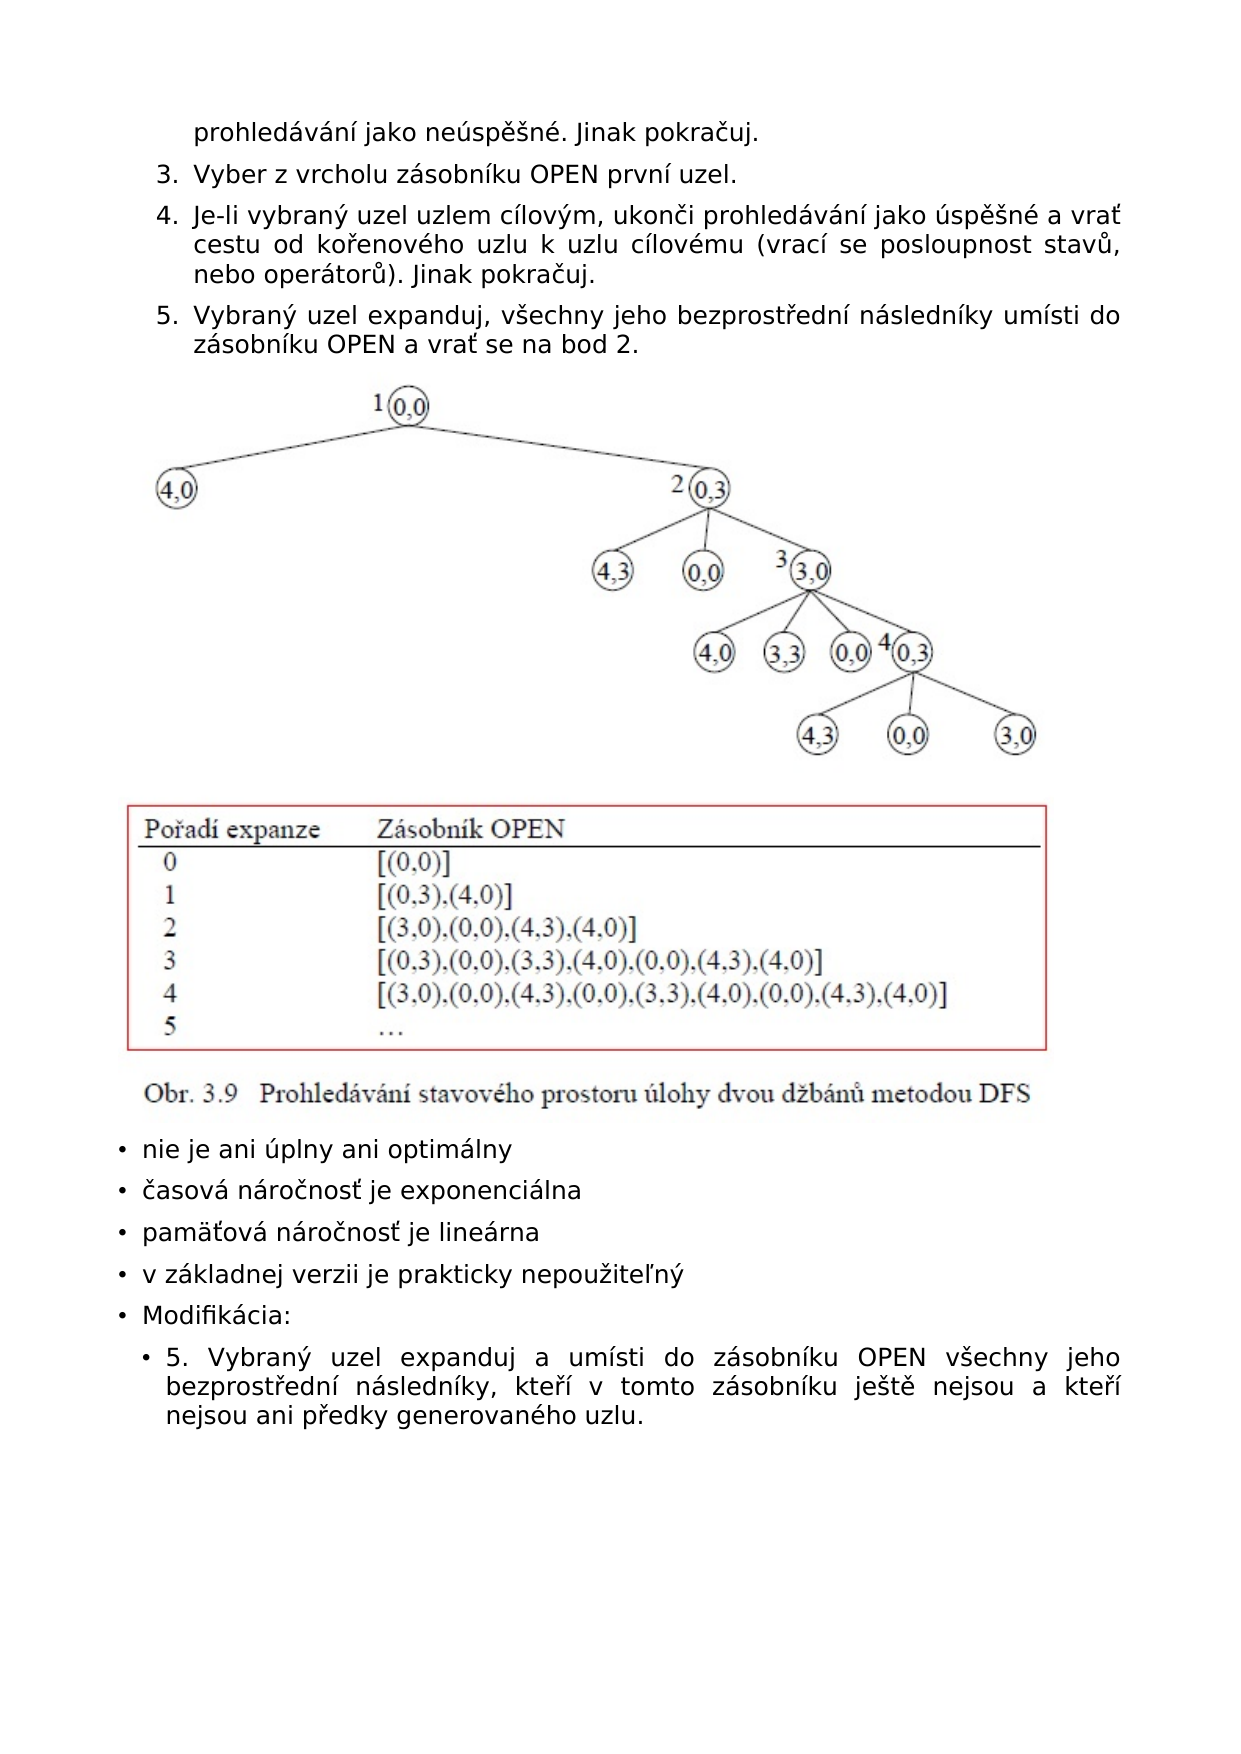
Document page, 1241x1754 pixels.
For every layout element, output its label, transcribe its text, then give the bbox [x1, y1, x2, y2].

list 5. Vybraný uzel expanduj a umísti do zásobníku OPEN všechny jeho bezprostřední následníky, kteří v tomto zásobníku ještě nejsou a kteří nejsou ani předky generovaného uzlu. [142, 1343, 1122, 1431]
list nie je ani úplny ani optimálny [118, 1135, 1122, 1164]
list Vyber z vrcholu zásobníku OPEN první uzel. [156, 160, 1122, 189]
list v základnej verzii je prakticky nepoužiteľný [118, 1260, 1122, 1289]
picture [118, 372, 1054, 1123]
list časová náročnosť je exponenciálna [118, 1176, 1122, 1206]
list Vybraný uzel expanduj, všechny jeho bezprostřední následníky umísti do zásobníku OPEN a vrať se na bod 2. [156, 301, 1122, 360]
list Modifikácia: [118, 1301, 1122, 1331]
list Je-li vybraný uzel uzlem cílovým, ukonči prohledávání jako úspěšné a vrať cestu od kořenového uzlu k uzlu cílovému (vrací se posloupnost stavů, nebo operátorů). Jinak pokračuj. [156, 201, 1122, 289]
list prohledávání jako neúspěšné. Jinak pokračuj. [156, 118, 1122, 147]
list pamäťová náročnosť je lineárna [118, 1218, 1122, 1247]
